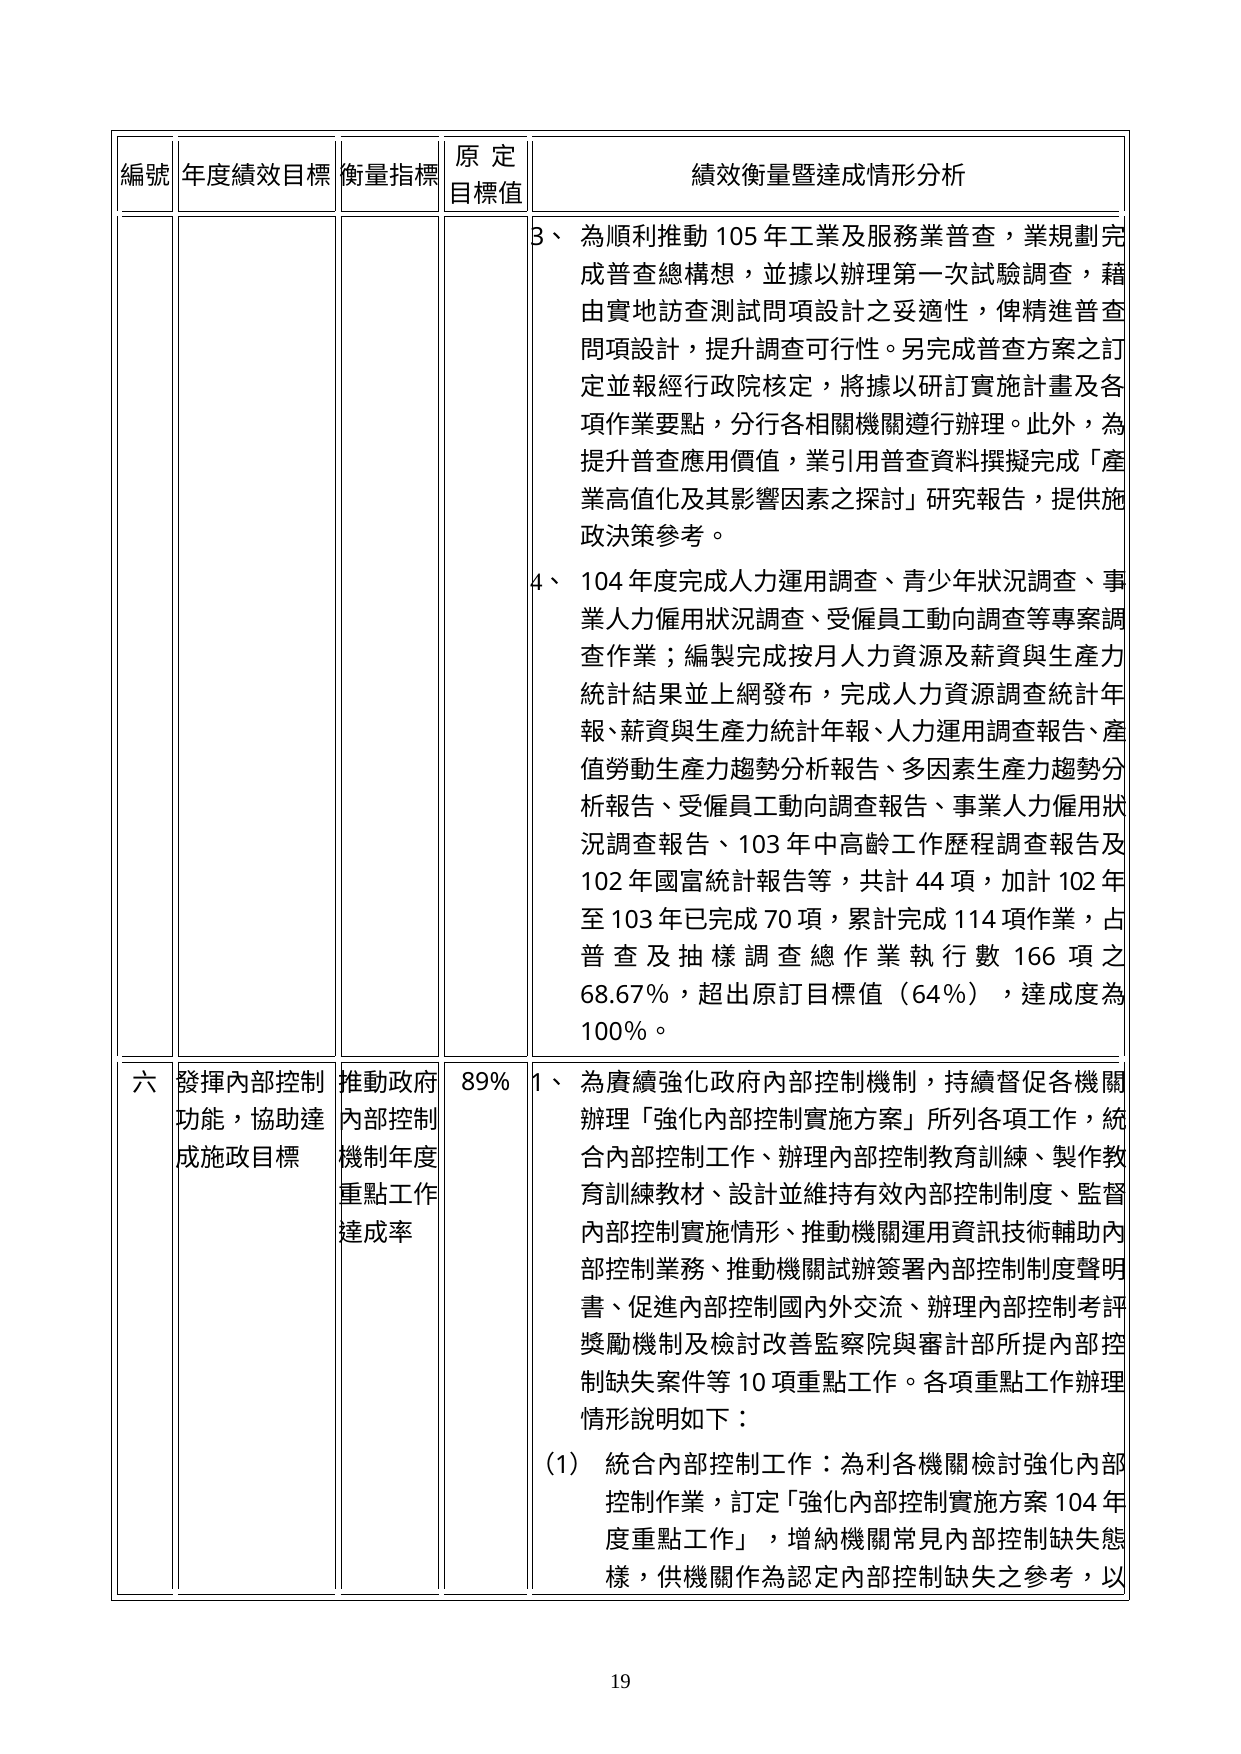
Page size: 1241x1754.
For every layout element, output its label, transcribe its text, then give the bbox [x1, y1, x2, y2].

table_cell 本總處辦理各項抽樣調查均秉持科學、專業原則，進行規劃執行及資料分析，整體調查設計及統計方法客觀嚴謹，由調查執行、資料檢核、推估，至統計結果編製及分析，均投入頗多人力及時間，同時進行資料品質複查評估作業，以確保資料之確度。各項調查結果均能如期按「預告統計資料發布時間表」所定時間發布，並擬具勞動市場現況分析及彙整重要勞動統計指標，提供總統府、行政院、勞動部、經濟部、教育部及國家發展委員會等機關參用，作為研擬短中長期促進就業措施之依據，失業率已自98年8月之高峰6.13％，降至104年12月之3.87％，充分發揮統計支援決策之應用效益。 完成研訂104年農林漁牧業普查實施計畫與各項細部作業計畫或方法，並分行有關機關，據以推動普查各項作業。辦理完成第2次試驗調查及數值化普查區檢核作業，並參考各試驗調查縣市意見，據以精進完成普查之規劃設計作業。 為順利推動105年工業及服務業普查，業規劃完成普查總構想，並據以辦理第一次試驗調查，藉由實地訪查測試問項設計之妥適性，俾精進普查問項設計，提升調查可行性。另完成普查方案之訂定並報經行政院核定，將據以研訂實施計畫及各項作業要點，分行各相關機關遵行辦理。此外，為提升普查應用價值，業引用普查資料撰擬完成「產業高值化及其影響因素之探討」研究報告，提供施政決策參考。 104年度完成人力運用調查、青少年狀況調查、事業人力僱用狀況調查、受僱員工動向調查等專案調查作業；編製完成按月人力資源及薪資與生產力統計結果並上網發布，完成人力資源調查統計年報、薪資與生產力統計年報、人力運用調查報告、產值勞動生產力趨勢分析報告、多因素生產力趨勢分析報告、受僱員工動向調查報告、事業人力僱用狀況調查報告、103年中高齡工作歷程調查報告及102年國富統計報告等，共計44項，加計102年至103年已完成70項，累計完成114項作業，占普查及抽樣調查總作業執行數166項之68.67％，超出原訂目標值（64％），達成度為100％。 [530, 211, 1127, 1056]
table_cell 六 [114, 1056, 175, 1594]
table_cell [175, 211, 338, 1056]
table_cell 推動政府內部控制機制年度重點工作達成率 [338, 1056, 441, 1594]
table_cell [338, 211, 441, 1056]
table_header 衡量指標 [338, 131, 441, 211]
table_header 績效衡量暨達成情形分析 [530, 131, 1127, 211]
table_cell [441, 211, 530, 1056]
table_header 年度績效目標 [175, 131, 338, 211]
table_cell [114, 211, 175, 1056]
table_cell 89% [441, 1056, 530, 1594]
table_header 編號 [114, 131, 175, 211]
table_header 原 定 目標值 [441, 131, 530, 211]
table_cell 發揮內部控制功能，協助達成施政目標 [175, 1056, 338, 1594]
table_cell 為賡續強化政府內部控制機制，持續督促各機關辦理「強化內部控制實施方案」所列各項工作，統合內部控制工作、辦理內部控制教育訓練、製作教育訓練教材、設計並維持有效內部控制制度、監督內部控制實施情形、推動機關運用資訊技術輔助內部控制業務、推動機關試辦簽署內部控制制度聲明書、促進內部控制國內外交流、辦理內部控制考評獎勵機制及檢討改善監察院與審計部所提內部控制缺失案件等10項重點工作。各項重點工作辦理情形說明如下： 統合內部控制工作：為利各機關檢討強化內部控制作業，訂定「強化內部控制實施方案104年度重點工作」，增納機關常見內部控制缺失態樣，供機關作為認定內部控制缺失之參考，以 [530, 1056, 1127, 1594]
